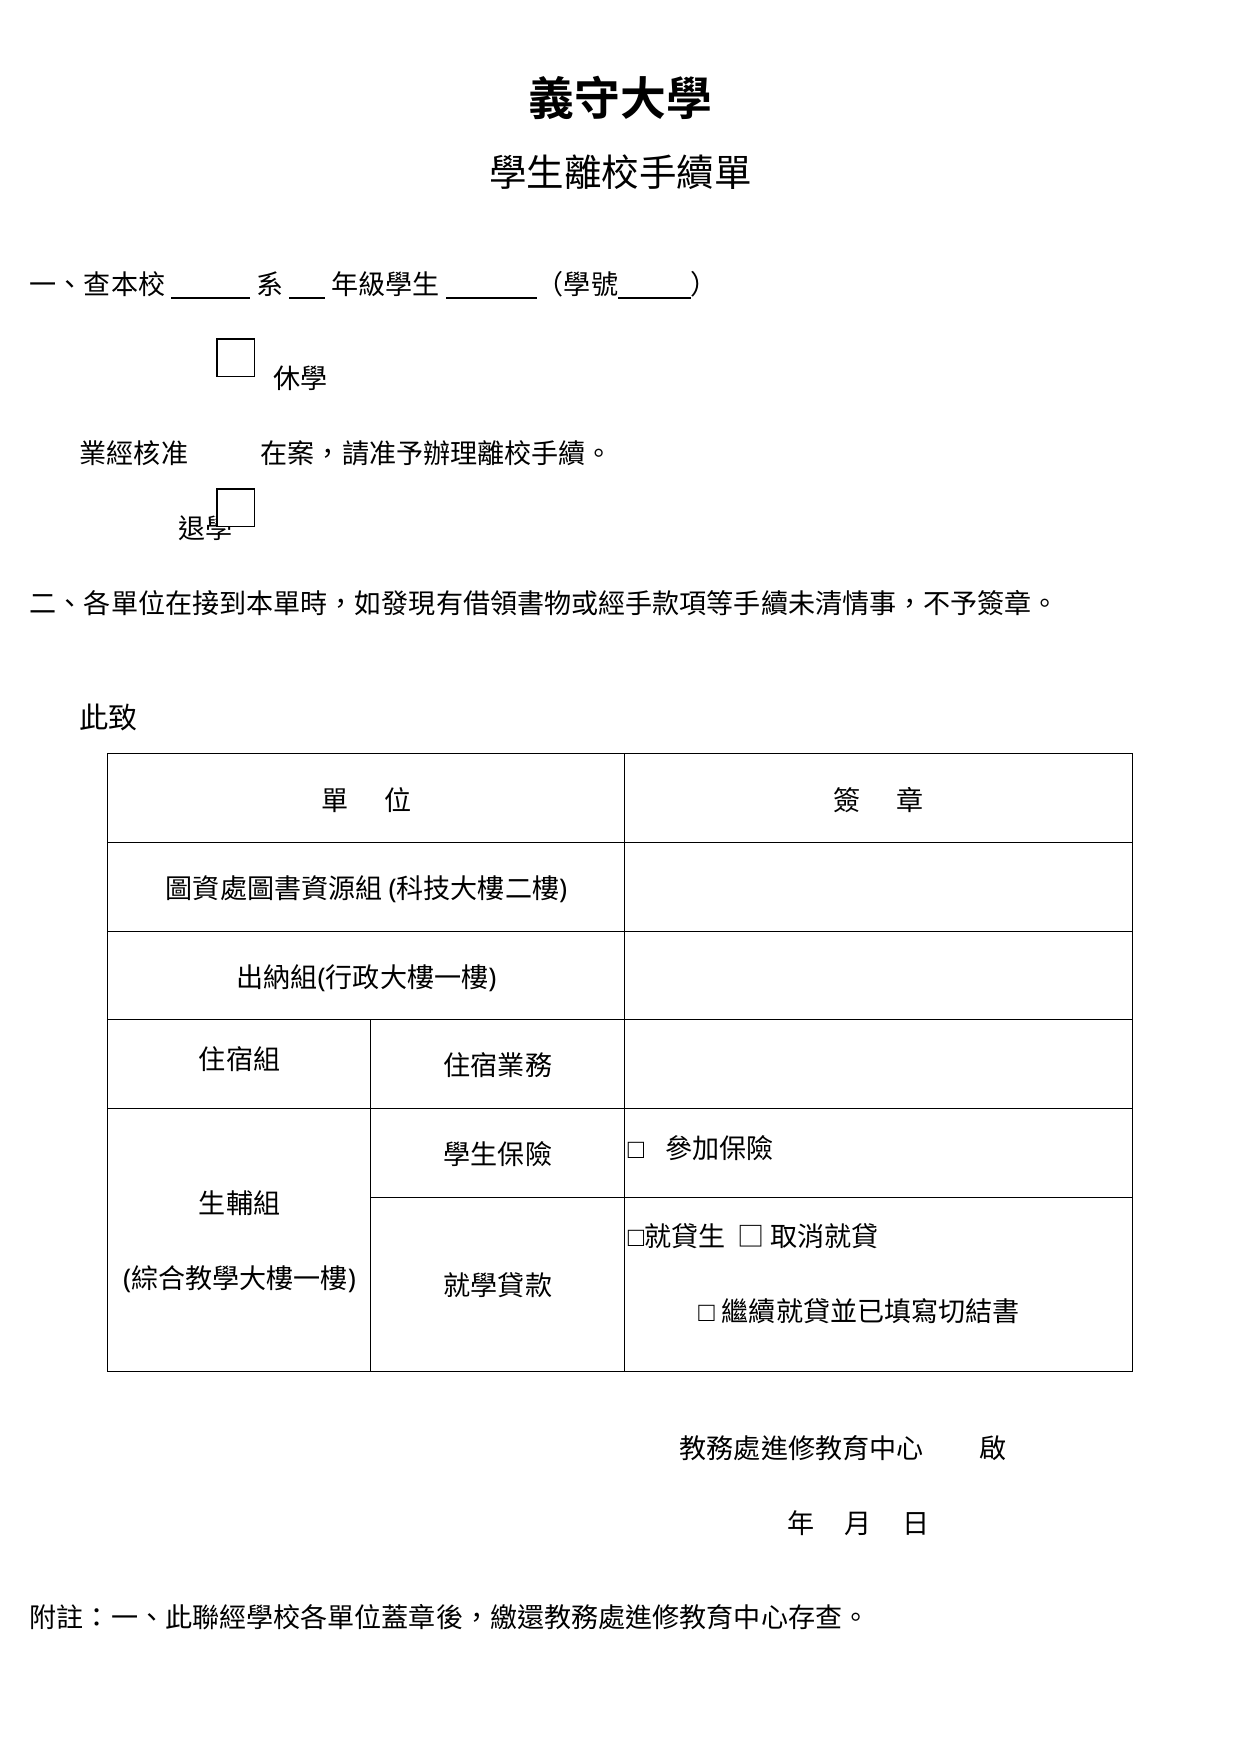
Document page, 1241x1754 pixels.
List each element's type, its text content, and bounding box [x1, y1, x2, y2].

table_cell 參加保險 不參加保險 [625, 1109, 1132, 1197]
text 學生離校手續單 [29, 133, 1211, 208]
text 義守大學 [29, 58, 1211, 133]
table_cell 圖資處圖書資源組 (科技大樓二樓) [108, 843, 624, 931]
table_cell □就貸生 □ 取消就貸 □ 繼續就貸並已填寫切結書 □非就貸生 [625, 1198, 1132, 1371]
text 退學 [29, 489, 1211, 564]
text 教務處進修教育中心 啟 [629, 1409, 1211, 1484]
text 業經核准 在案，請准予辦理離校手續。 [29, 414, 1211, 489]
table_cell 學生保險 [371, 1109, 624, 1197]
text 一、查本校 系 年級學生 （學號 ） [29, 245, 1211, 320]
table_cell [625, 932, 1132, 1019]
text 二、各單位在接到本單時，如發現有借領書物或經手款項等手續未清情事，不予簽章。 [29, 564, 1211, 639]
text 附註：一、此聯經學校各單位蓋章後，繳還教務處進修教育中心存查。 [29, 1578, 1211, 1653]
table_cell [625, 843, 1132, 931]
table_cell [625, 1020, 1132, 1108]
table_header 簽 章 [625, 754, 1132, 842]
table_cell 就學貸款 [371, 1198, 624, 1371]
table_cell 住宿業務 [371, 1020, 624, 1108]
text 此致 [29, 678, 1211, 753]
text 休學 [29, 339, 1211, 414]
table_cell 生輔組 (綜合教學大樓一樓) [108, 1109, 370, 1371]
table_cell 住宿組 (男生管理站旁) [108, 1020, 370, 1108]
table_header 單 位 [108, 754, 624, 842]
table_cell 出納組(行政大樓一樓) [108, 932, 624, 1019]
text 年 月 日 [629, 1484, 1211, 1559]
